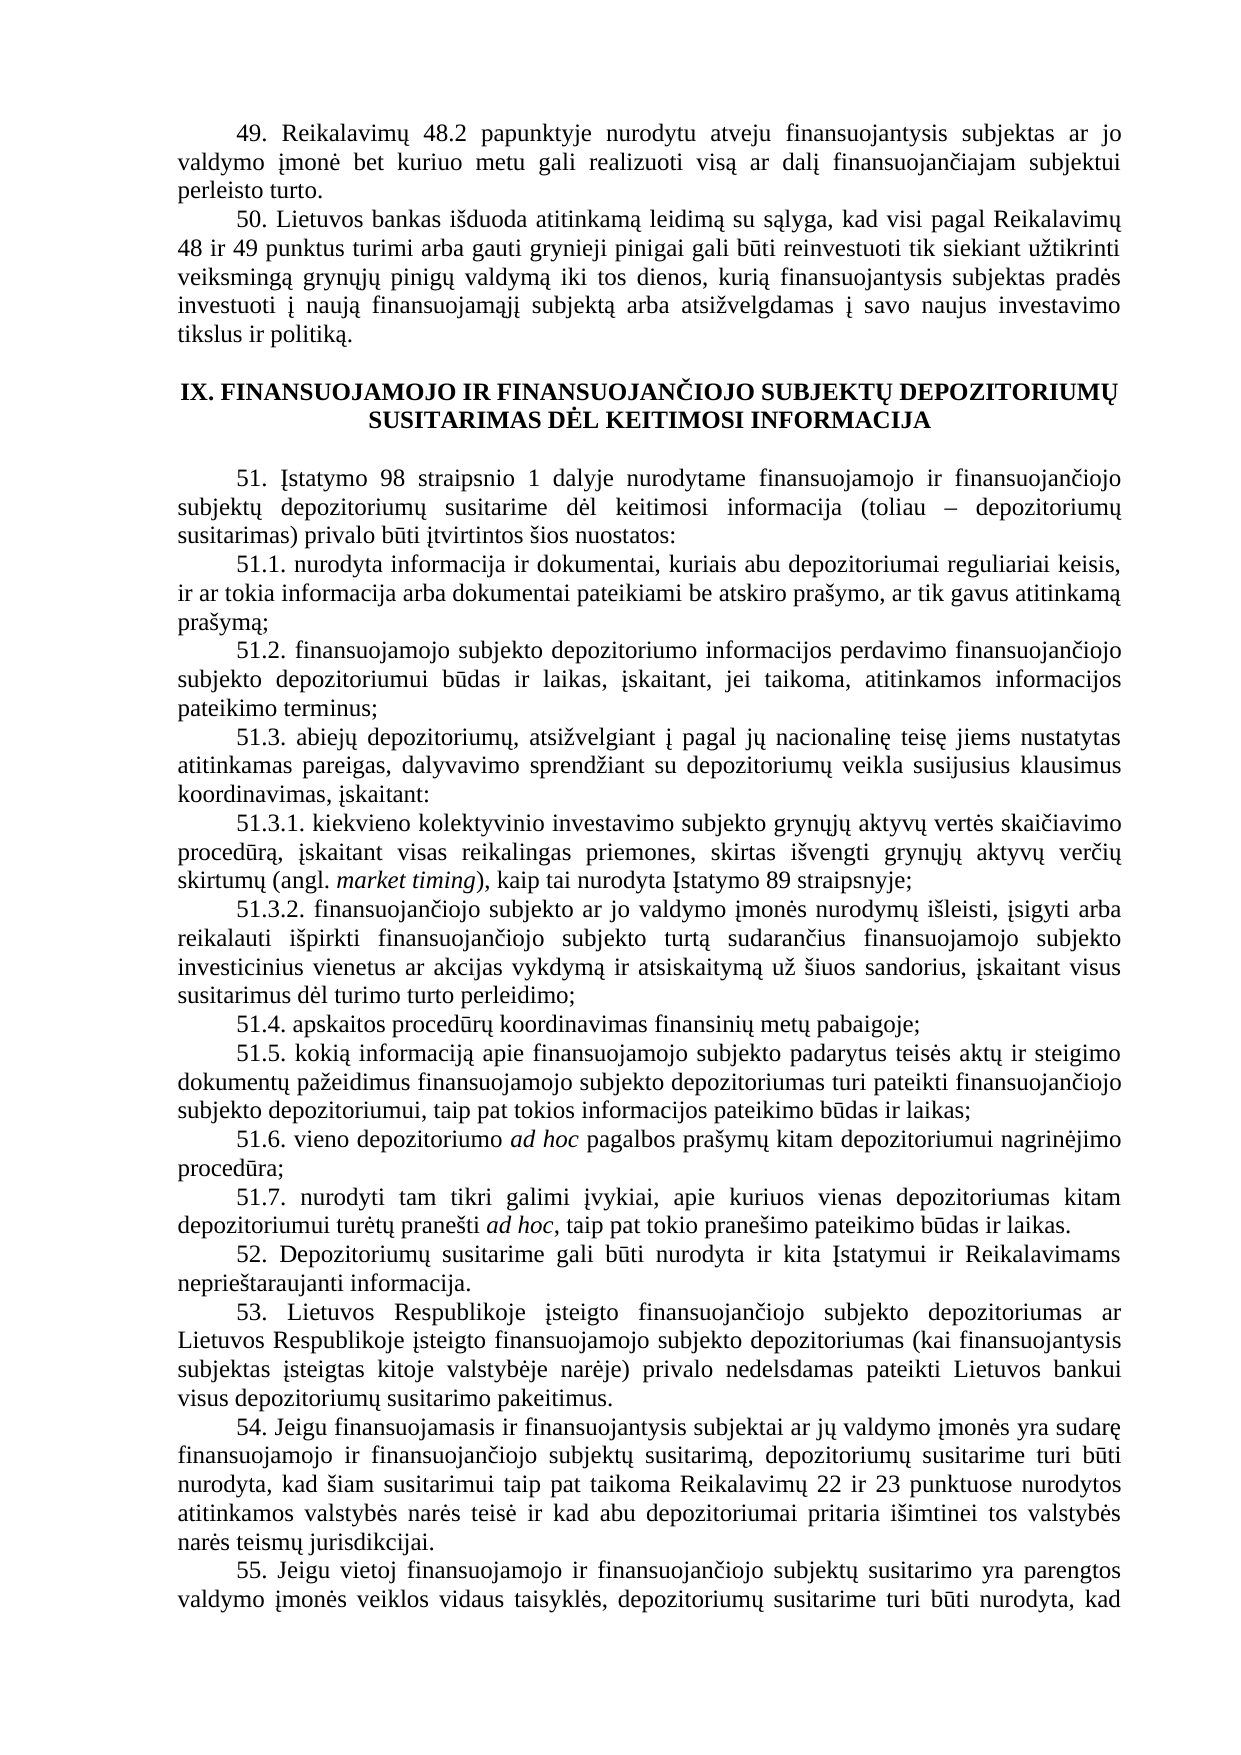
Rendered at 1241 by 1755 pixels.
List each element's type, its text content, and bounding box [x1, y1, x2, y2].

text 52. Depozitoriumų susitarime gali būti nurodyta ir kita Įstatymui ir Reikalavimams neprieštaraujanti informacija. [177, 1239, 1122, 1297]
text 53. Lietuvos Respublikoje įsteigto finansuojančiojo subjekto depozitoriumas ar Lietuvos Respublikoje įsteigto finansuojamojo subjekto depozitoriumas (kai finansuojantysis subjektas įsteigtas kitoje valstybėje narėje) privalo nedelsdamas pateikti Lietuvos bankui visus depozitoriumų susitarimo pakeitimus. [177, 1297, 1122, 1412]
text 49. Reikalavimų 48.2 papunktyje nurodytu atveju finansuojantysis subjektas ar jo valdymo įmonė bet kuriuo metu gali realizuoti visą ar dalį finansuojančiajam subjektui perleisto turto. [177, 118, 1122, 204]
text 54. Jeigu finansuojamasis ir finansuojantysis subjektai ar jų valdymo įmonės yra sudarę finansuojamojo ir finansuojančiojo subjektų susitarimą, depozitoriumų susitarime turi būti nurodyta, kad šiam susitarimui taip pat taikoma Reikalavimų 22 ir 23 punktuose nurodytos atitinkamos valstybės narės teisė ir kad abu depozitoriumai pritaria išimtinei tos valstybės narės teismų jurisdikcijai. [177, 1412, 1122, 1556]
text 51.5. kokią informaciją apie finansuojamojo subjekto padarytus teisės aktų ir steigimo dokumentų pažeidimus finansuojamojo subjekto depozitoriumas turi pateikti finansuojančiojo subjekto depozitoriumui, taip pat tokios informacijos pateikimo būdas ir laikas; [177, 1038, 1122, 1124]
text 51.4. apskaitos procedūrų koordinavimas finansinių metų pabaigoje; [177, 1009, 1122, 1038]
text 51.3. abiejų depozitoriumų, atsižvelgiant į pagal jų nacionalinę teisę jiems nustatytas atitinkamas pareigas, dalyvavimo sprendžiant su depozitoriumų veikla susijusius klausimus koordinavimas, įskaitant: [177, 722, 1122, 808]
text 51.1. nurodyta informacija ir dokumentai, kuriais abu depozitoriumai reguliariai keisis, ir ar tokia informacija arba dokumentai pateikiami be atskiro prašymo, ar tik gavus atitinkamą prašymą; [177, 549, 1122, 636]
text 51.3.2. finansuojančiojo subjekto ar jo valdymo įmonės nurodymų išleisti, įsigyti arba reikalauti išpirkti finansuojančiojo subjekto turtą sudarančius finansuojamojo subjekto investicinius vienetus ar akcijas vykdymą ir atsiskaitymą už šiuos sandorius, įskaitant visus susitarimus dėl turimo turto perleidimo; [177, 894, 1122, 1009]
text 51. Įstatymo 98 straipsnio 1 dalyje nurodytame finansuojamojo ir finansuojančiojo subjektų depozitoriumų susitarime dėl keitimosi informacija (toliau – depozitoriumų susitarimas) privalo būti įtvirtintos šios nuostatos: [177, 463, 1122, 549]
text 50. Lietuvos bankas išduoda atitinkamą leidimą su sąlyga, kad visi pagal Reikalavimų 48 ir 49 punktus turimi arba gauti grynieji pinigai gali būti reinvestuoti tik siekiant užtikrinti veiksmingą grynųjų pinigų valdymą iki tos dienos, kurią finansuojantysis subjektas pradės investuoti į naują finansuojamąjį subjektą arba atsižvelgdamas į savo naujus investavimo tikslus ir politiką. [177, 204, 1122, 348]
text 51.6. vieno depozitoriumo ad hoc pagalbos prašymų kitam depozitoriumui nagrinėjimo procedūra; [177, 1124, 1122, 1182]
text 55. Jeigu vietoj finansuojamojo ir finansuojančiojo subjektų susitarimo yra parengtos valdymo įmonės veiklos vidaus taisyklės, depozitoriumų susitarime turi būti nurodyta, kad [177, 1556, 1122, 1613]
text 51.3.1. kiekvieno kolektyvinio investavimo subjekto grynųjų aktyvų vertės skaičiavimo procedūrą, įskaitant visas reikalingas priemones, skirtas išvengti grynųjų aktyvų verčių skirtumų (angl. market timing), kaip tai nurodyta Įstatymo 89 straipsnyje; [177, 808, 1122, 894]
text 51.2. finansuojamojo subjekto depozitoriumo informacijos perdavimo finansuojančiojo subjekto depozitoriumui būdas ir laikas, įskaitant, jei taikoma, atitinkamos informacijos pateikimo terminus; [177, 636, 1122, 722]
text 51.7. nurodyti tam tikri galimi įvykiai, apie kuriuos vienas depozitoriumas kitam depozitoriumui turėtų pranešti ad hoc, taip pat tokio pranešimo pateikimo būdas ir laikas. [177, 1182, 1122, 1239]
text IX. FINANSUOJAMOJO IR FINANSUOJANČIOJO SUBJEKTŲ DEPOZITORIUMŲ SUSITARIMAS DĖL KEITIMOSI INFORMACIJA [177, 377, 1122, 434]
